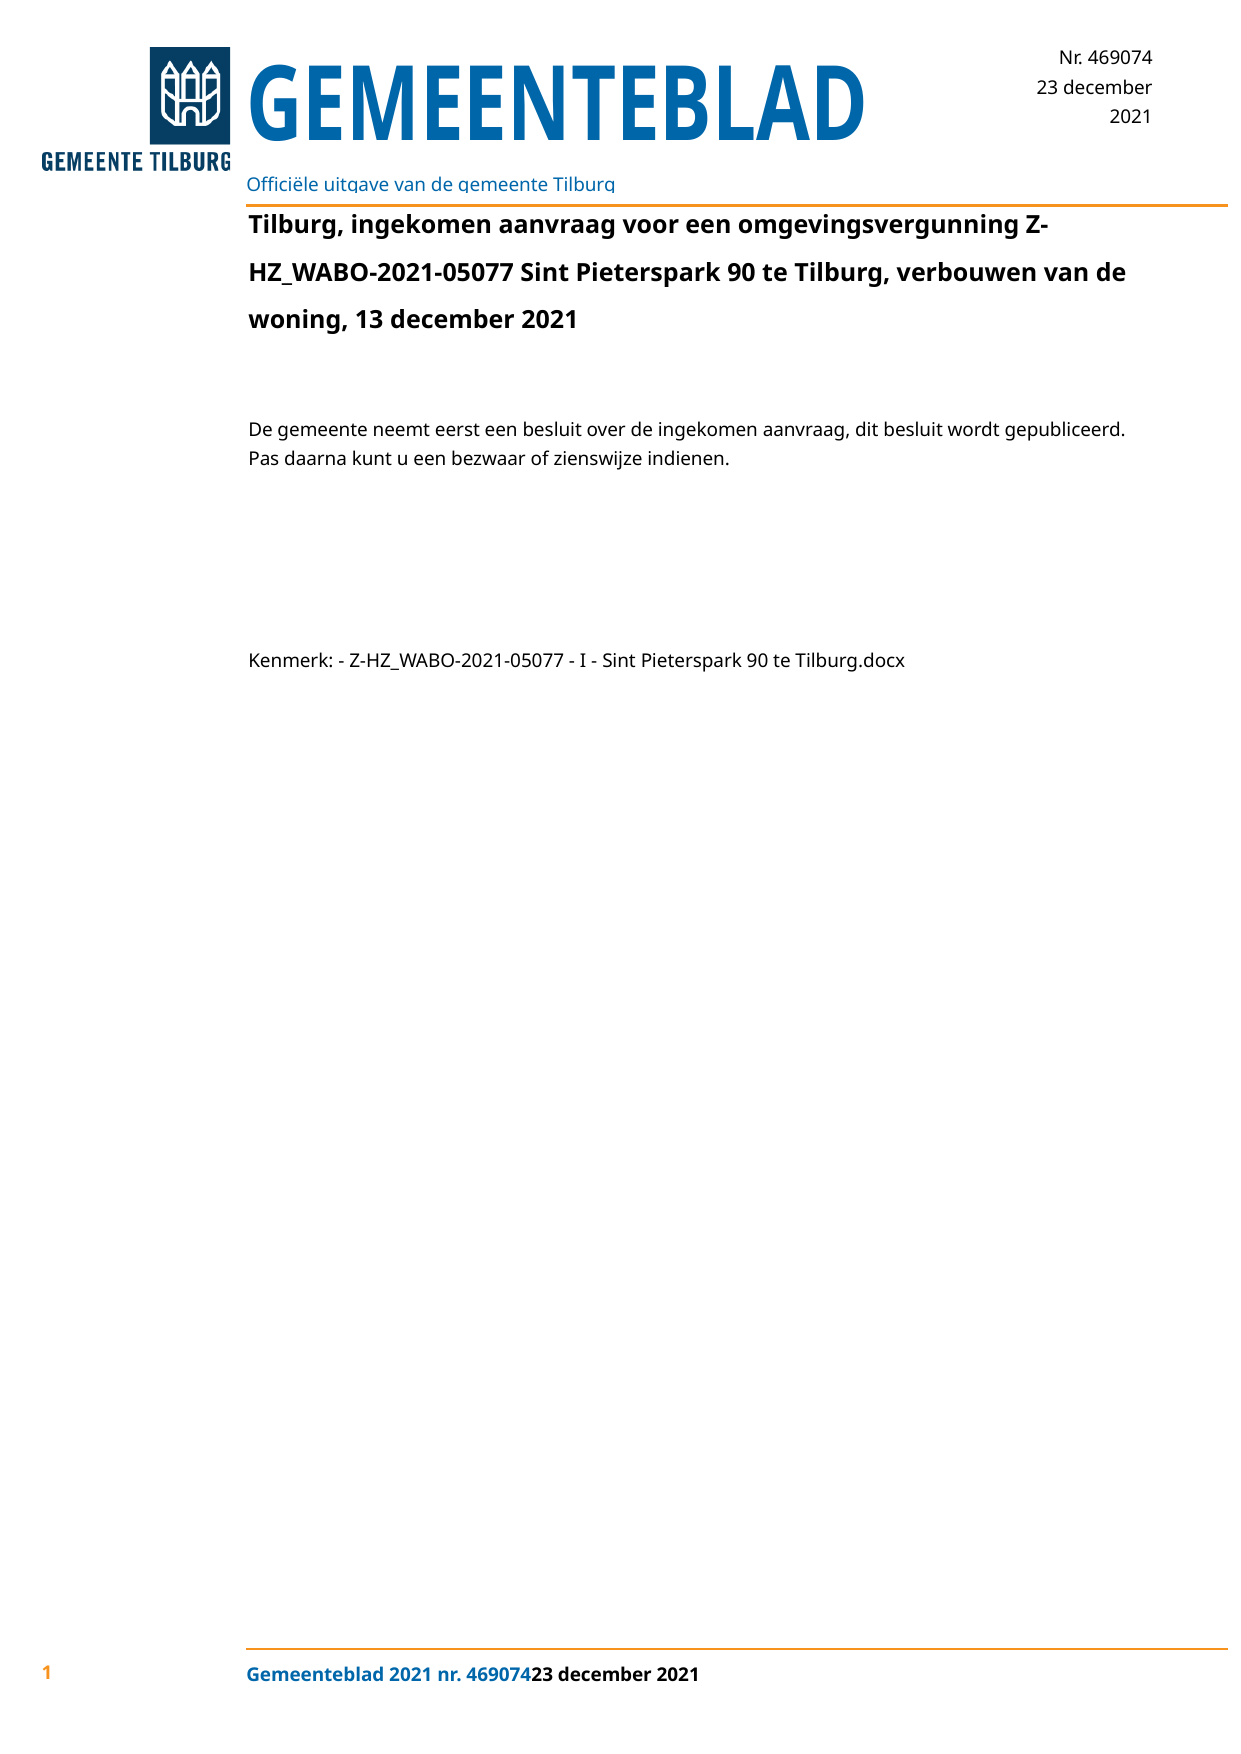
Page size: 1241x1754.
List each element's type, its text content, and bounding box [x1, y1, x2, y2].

text Tilburg, ingekomen aanvraag voor een omgevingsvergunning Z-HZ_WABO-2021-05077 Sint Pieterspark 90 te Tilburg, verbouwen van de woning, 13 december 2021 [248, 207, 1152, 336]
text Kenmerk: - Z-HZ_WABO-2021-05077 - I - Sint Pieterspark 90 te Tilburg.docx [248, 647, 1152, 673]
picture [41, 47, 231, 172]
text De gemeente neemt eerst een besluit over de ingekomen aanvraag, dit besluit wordt gepubliceerd. Pas daarna kunt u een bezwaar of zienswijze indienen. [248, 416, 1152, 471]
